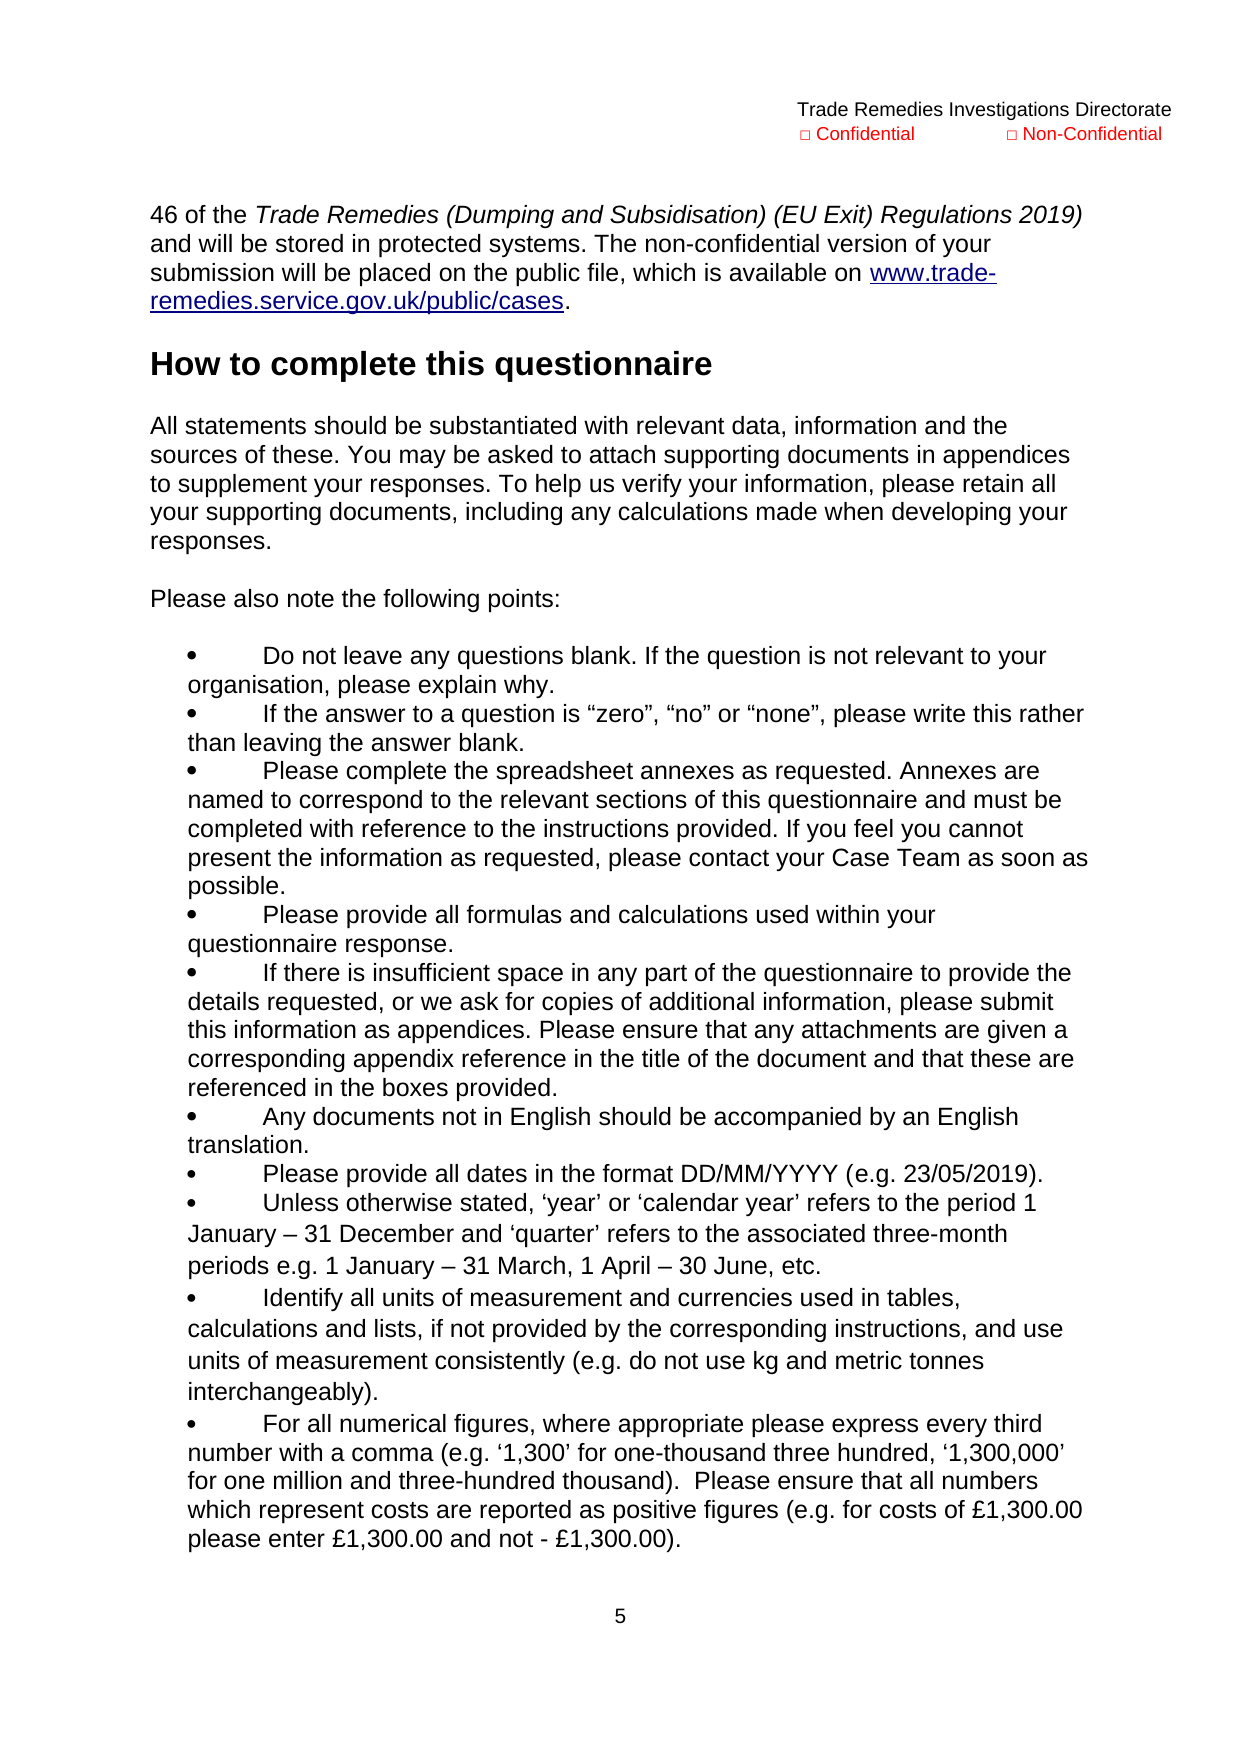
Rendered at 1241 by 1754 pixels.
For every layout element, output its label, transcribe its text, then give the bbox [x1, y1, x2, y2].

list Identify all units of measurement and currencies used in tables, calculations and lists, if not provided by the corresponding instructions, and use units of measurement consistently (e.g. do not use kg and metric tonnes interchangeably). [187, 1283, 1090, 1406]
text 46 of the Trade Remedies (Dumping and Subsidisation) (EU Exit) Regulations 2019) and will be stored in protected systems. The non-confidential version of your submission will be placed on the public file, which is available on www.trade-remedies.service.gov.uk/public/cases. [150, 200, 1090, 315]
text All statements should be substantiated with relevant data, information and the sources of these. You may be asked to attach supporting documents in appendices to supplement your responses. To help us verify your information, please retain all your supporting documents, including any calculations made when developing your responses. [150, 411, 1090, 555]
list Unless otherwise stated, ‘year’ or ‘calendar year’ refers to the period 1 January – 31 December and ‘quarter’ refers to the associated three-month periods e.g. 1 January – 31 March, 1 April – 30 June, etc. [187, 1188, 1090, 1280]
list If there is insufficient space in any part of the questionnaire to provide the details requested, or we ask for copies of additional information, please submit this information as appendices. Please ensure that any attachments are given a corresponding appendix reference in the title of the document and that these are referenced in the boxes provided. [187, 958, 1090, 1102]
text Please also note the following points: [150, 583, 1090, 612]
subtitle How to complete this questionnaire [150, 344, 1090, 382]
list Do not leave any questions blank. If the question is not relevant to your organisation, please explain why. [187, 641, 1090, 699]
list For all numerical figures, where appropriate please express every third number with a comma (e.g. ‘1,300’ for one-thousand three hundred, ‘1,300,000’ for one million and three-hundred thousand). Please ensure that all numbers which represent costs are reported as positive figures (e.g. for costs of £1,300.00 please enter £1,300.00 and not - £1,300.00). [187, 1409, 1090, 1553]
list Please provide all dates in the format DD/MM/YYYY (e.g. 23/05/2019). [187, 1159, 1090, 1188]
list Please provide all formulas and calculations used within your questionnaire response. [187, 900, 1090, 958]
list If the answer to a question is “zero”, “no” or “none”, please write this rather than leaving the answer blank. [187, 699, 1090, 756]
list Any documents not in English should be accompanied by an English translation. [187, 1102, 1090, 1159]
list Please complete the spreadsheet annexes as requested. Annexes are named to correspond to the relevant sections of this questionnaire and must be completed with reference to the instructions provided. If you feel you cannot present the information as requested, please contact your Case Team as soon as possible. [187, 756, 1090, 900]
